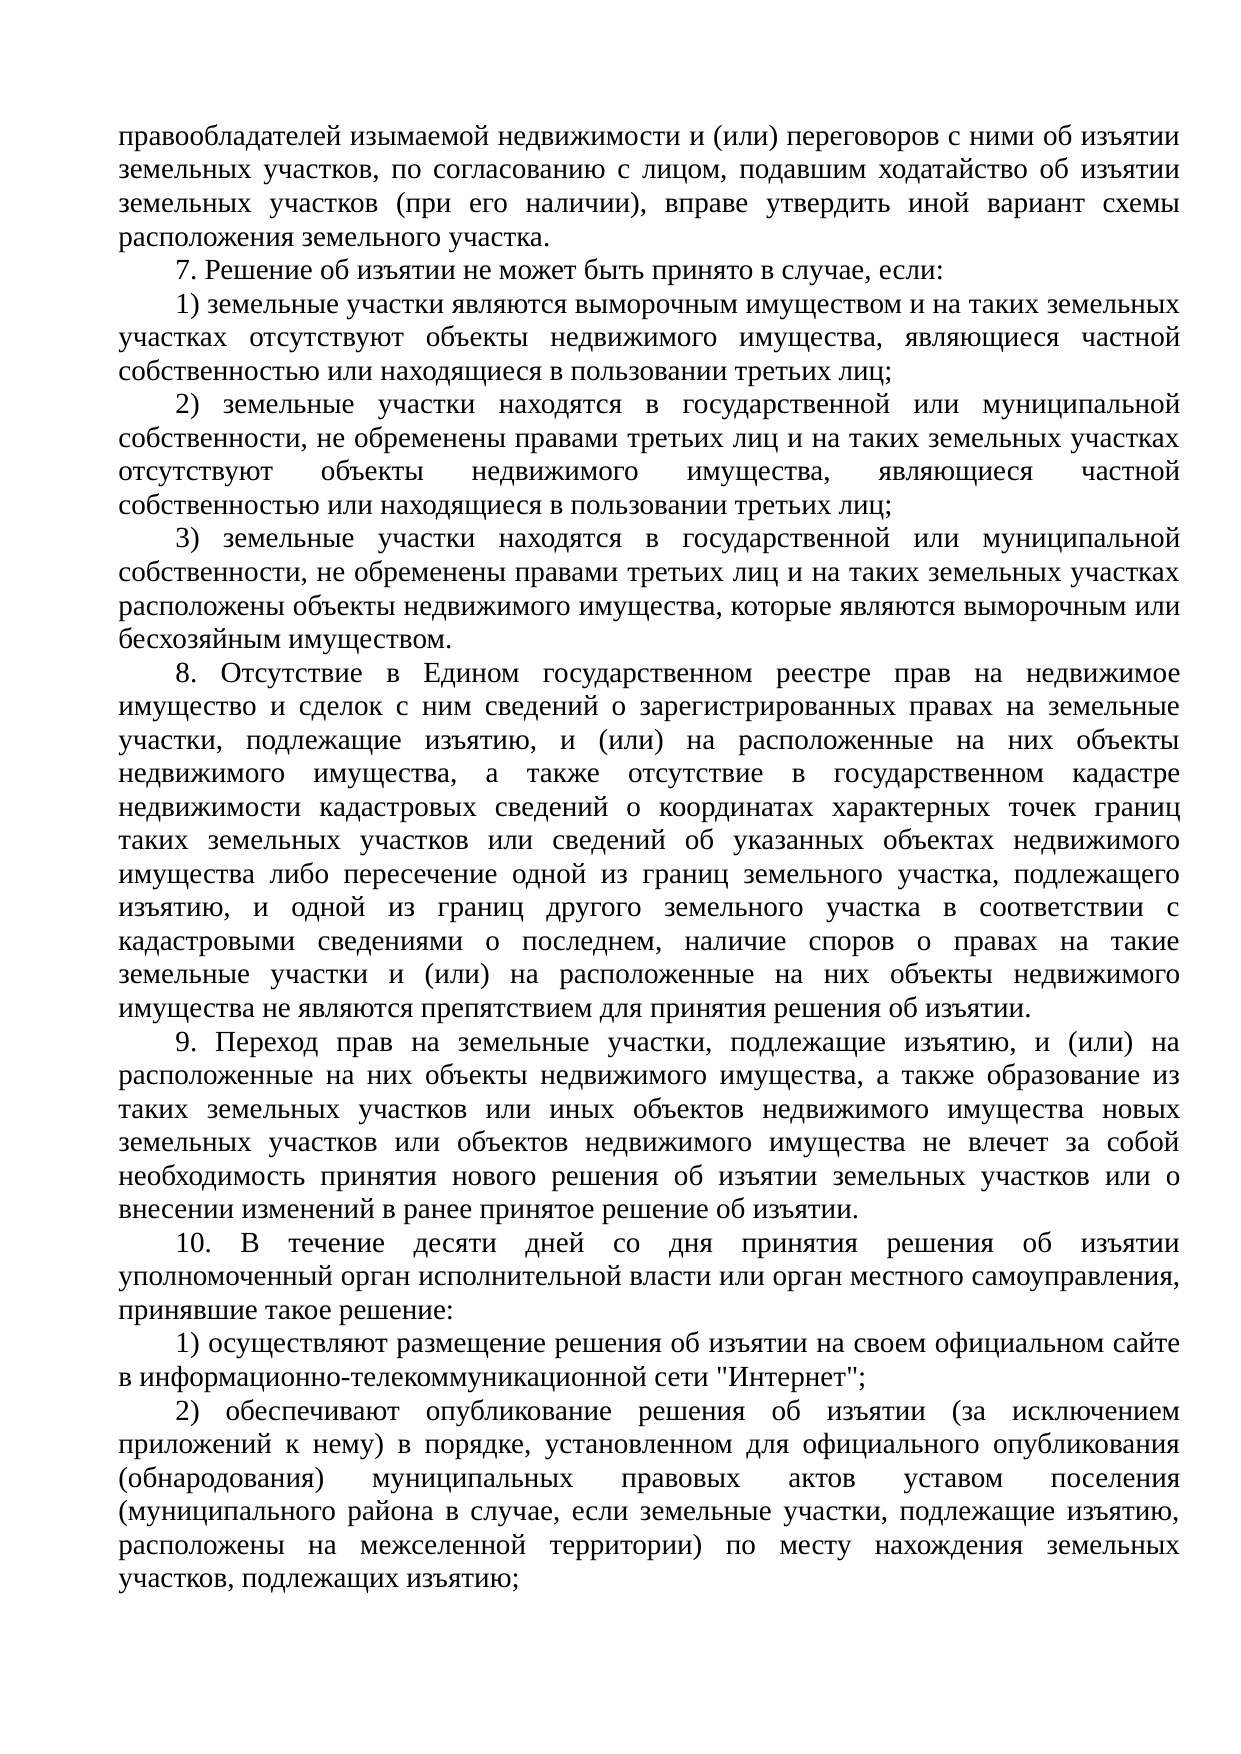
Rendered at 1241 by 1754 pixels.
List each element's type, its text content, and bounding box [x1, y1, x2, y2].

text 2) обеспечивают опубликование решения об изъятии (за исключением приложений к нему) в порядке, установленном для официального опубликования (обнародования) муниципальных правовых актов уставом поселения (муниципального района в случае, если земельные участки, подлежащие изъятию, расположены на межселенной территории) по месту нахождения земельных участков, подлежащих изъятию; [118, 1393, 1181, 1594]
text 2) земельные участки находятся в государственной или муниципальной собственности, не обременены правами третьих лиц и на таких земельных участках отсутствуют объекты недвижимого имущества, являющиеся частной собственностью или находящиеся в пользовании третьих лиц; [118, 386, 1181, 521]
text 8. Отсутствие в Едином государственном реестре прав на недвижимое имущество и сделок с ним сведений о зарегистрированных правах на земельные участки, подлежащие изъятию, и (или) на расположенные на них объекты недвижимого имущества, а также отсутствие в государственном кадастре недвижимости кадастровых сведений о координатах характерных точек границ таких земельных участков или сведений об указанных объектах недвижимого имущества либо пересечение одной из границ земельного участка, подлежащего изъятию, и одной из границ другого земельного участка в соответствии с кадастровыми сведениями о последнем, наличие споров о правах на такие земельные участки и (или) на расположенные на них объекты недвижимого имущества не являются препятствием для принятия решения об изъятии. [118, 655, 1181, 1024]
text 10. В течение десяти дней со дня принятия решения об изъятии уполномоченный орган исполнительной власти или орган местного самоуправления, принявшие такое решение: [118, 1225, 1181, 1326]
text 7. Решение об изъятии не может быть принято в случае, если: [118, 252, 1181, 286]
text правообладателей изымаемой недвижимости и (или) переговоров с ними об изъятии земельных участков, по согласованию с лицом, подавшим ходатайство об изъятии земельных участков (при его наличии), вправе утвердить иной вариант схемы расположения земельного участка. [118, 118, 1181, 252]
text 3) земельные участки находятся в государственной или муниципальной собственности, не обременены правами третьих лиц и на таких земельных участках расположены объекты недвижимого имущества, которые являются выморочным или бесхозяйным имуществом. [118, 521, 1181, 655]
text 1) осуществляют размещение решения об изъятии на своем официальном сайте в информационно-телекоммуникационной сети "Интернет"; [118, 1326, 1181, 1393]
text 9. Переход прав на земельные участки, подлежащие изъятию, и (или) на расположенные на них объекты недвижимого имущества, а также образование из таких земельных участков или иных объектов недвижимого имущества новых земельных участков или объектов недвижимого имущества не влечет за собой необходимость принятия нового решения об изъятии земельных участков или о внесении изменений в ранее принятое решение об изъятии. [118, 1024, 1181, 1225]
text 1) земельные участки являются выморочным имуществом и на таких земельных участках отсутствуют объекты недвижимого имущества, являющиеся частной собственностью или находящиеся в пользовании третьих лиц; [118, 286, 1181, 386]
